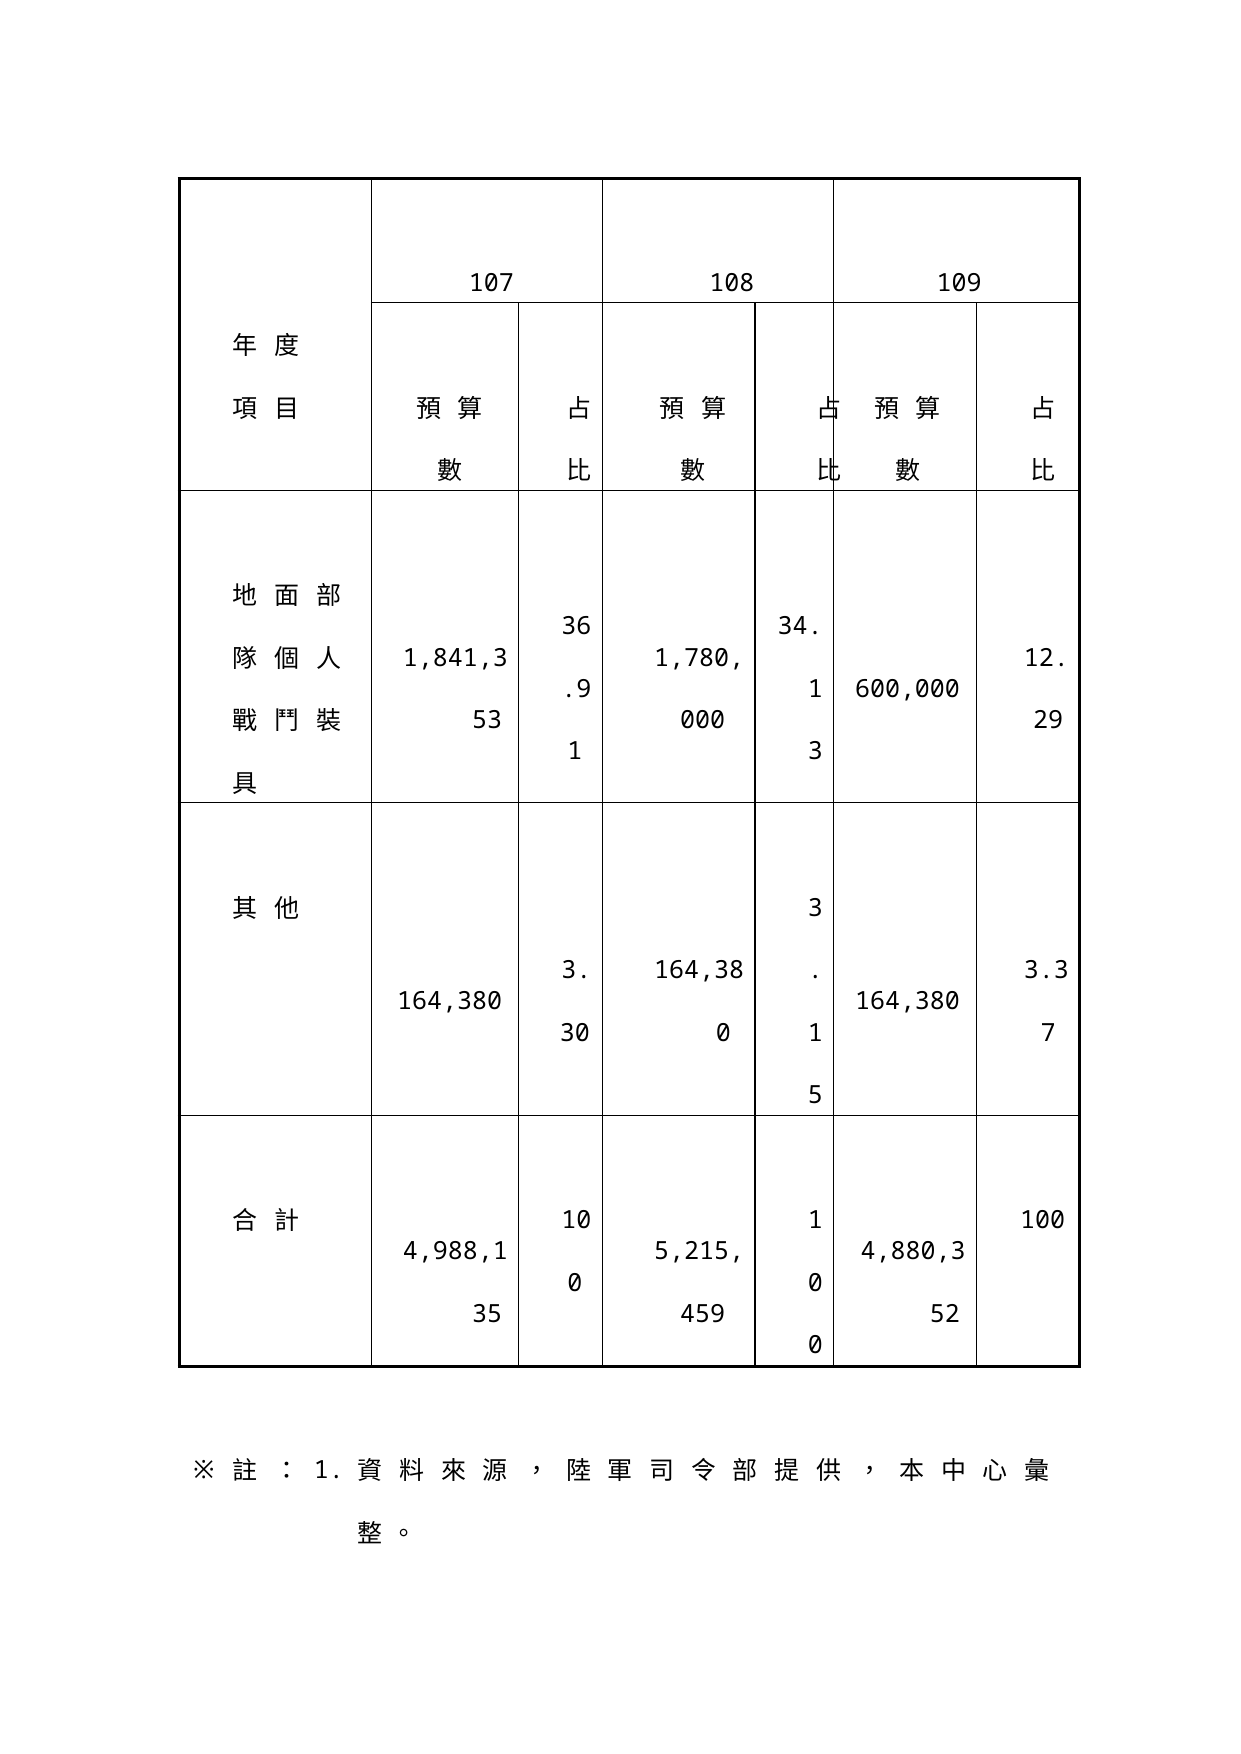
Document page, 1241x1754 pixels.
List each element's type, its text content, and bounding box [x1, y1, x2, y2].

table_cell 4,880,352 [834, 1116, 976, 1365]
table_header 108 [603, 180, 833, 302]
table_header 107 [372, 180, 602, 302]
table_cell 預算數 [603, 303, 754, 490]
table_cell 164,380 [834, 803, 976, 1115]
table_cell 3.30 [519, 803, 602, 1115]
table_cell 12.29 [977, 491, 1078, 802]
table_cell 34.13 [756, 491, 833, 802]
table_cell 164,380 [372, 803, 518, 1115]
table_cell 3.37 [977, 803, 1078, 1115]
table_header 109 [834, 180, 1078, 302]
table_cell 其他 [181, 803, 371, 1115]
table_cell 占比 [756, 303, 833, 490]
table_cell 預算數 [834, 303, 976, 490]
table_cell 3.15 [756, 803, 833, 1115]
table_cell 100 [519, 1116, 602, 1365]
table_cell 100 [756, 1116, 833, 1365]
table_cell 4,988,135 [372, 1116, 518, 1365]
text ※註：1.資料來源，陸軍司令部提供，本中心彙整。 [168, 1427, 1058, 1552]
table_cell 占比 [977, 303, 1078, 490]
table_cell 占比 [519, 303, 602, 490]
table_header 年度 項目 [181, 180, 371, 490]
table_cell 100 [977, 1116, 1078, 1365]
table_cell 預算數 [372, 303, 518, 490]
table_cell 164,380 [603, 803, 754, 1115]
table_cell 1,841,353 [372, 491, 518, 802]
table_cell 600,000 [834, 491, 976, 802]
table_cell 地面部隊個人戰鬥裝具 [181, 491, 371, 802]
table_cell 36.91 [519, 491, 602, 802]
table_cell 合計 [181, 1116, 371, 1365]
table_cell 1,780,000 [603, 491, 754, 802]
table_cell 5,215,459 [603, 1116, 754, 1365]
